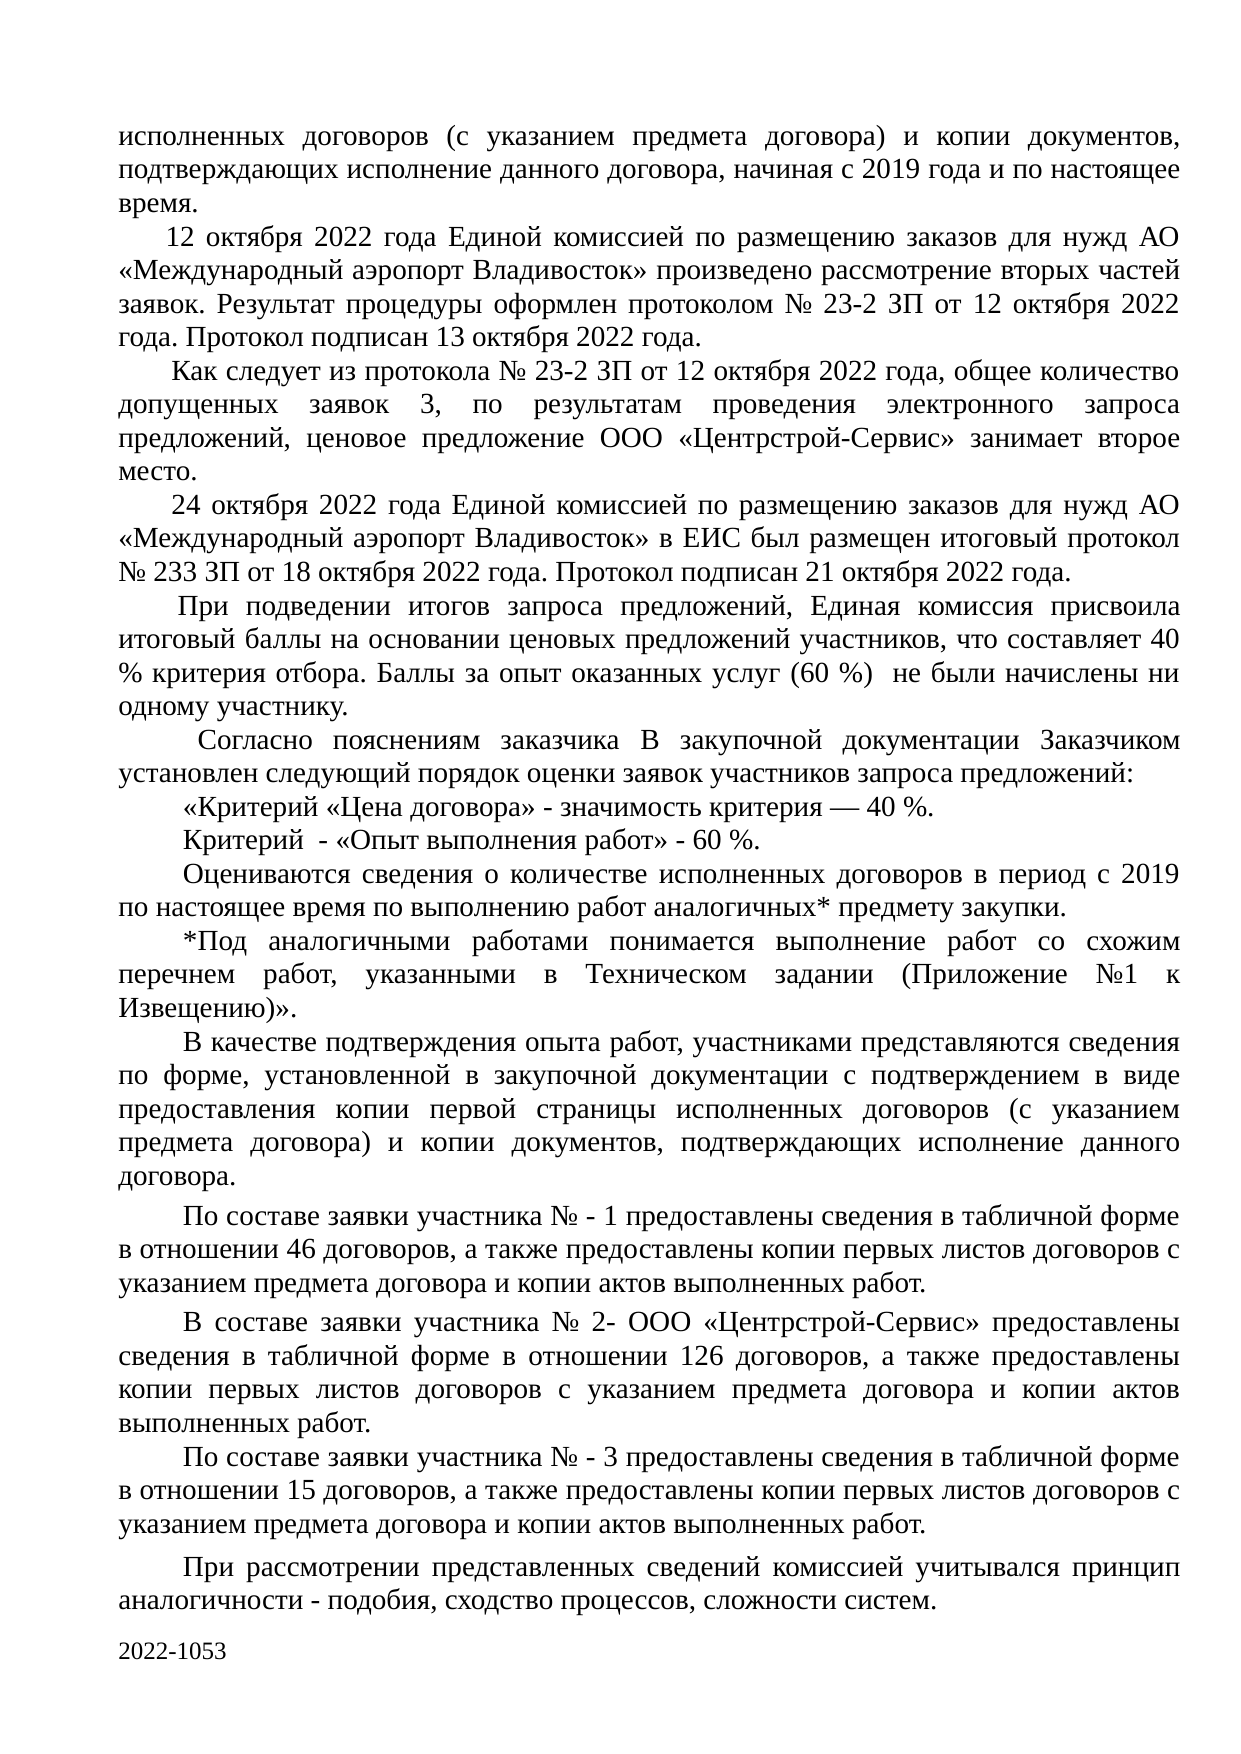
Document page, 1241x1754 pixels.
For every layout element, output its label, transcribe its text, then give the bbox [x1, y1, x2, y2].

text Согласно пояснениям заказчика В закупочной документации Заказчиком установлен следующий порядок оценки заявок участников запроса предложений: [118, 722, 1181, 789]
text 24 октября 2022 года Единой комиссией по размещению заказов для нужд АО «Международный аэропорт Владивосток» в ЕИС был размещен итоговый протокол № 23­3 ЗП от 18 октября 2022 года. Протокол подписан 21 октября 2022 года. [118, 487, 1181, 588]
text В качестве подтверждения опыта работ, участниками представляются сведения по форме, установленной в закупочной документации с подтверждением в виде предоставления копии первой страницы исполненных договоров (с указанием предмета договора) и копии документов, подтверждающих исполнение данного договора. [118, 1024, 1181, 1191]
text При подведении итогов запроса предложений, Единая комиссия присвоила итоговый баллы на основании ценовых предложений участников, что составляет 40 % критерия отбора. Баллы за опыт оказанных услуг (60 %) не были начислены ни одному участнику. [118, 588, 1181, 722]
text *Под аналогичными работами понимается выполнение работ со схожим перечнем работ, указанными в Техническом задании (Приложение №1 к Извещению)». [118, 923, 1181, 1024]
text Оцениваются сведения о количестве исполненных договоров в период с 2019 по настоящее время по выполнению работ аналогичных* предмету закупки. [118, 856, 1181, 923]
text «Критерий «Цена договора» - значимость критерия — 40 %. [118, 789, 1181, 822]
text При рассмотрении представленных сведений комиссией учитывался принцип аналогичности - подобия, сходство процессов, сложности систем. [118, 1549, 1181, 1616]
text Как следует из протокола № 23-2 ЗП от 12 октября 2022 года, общее количество допущенных заявок 3, по результатам проведения электронного запроса предложений, ценовое предложение ООО «Центрстрой-Сервис» занимает второе место. [118, 353, 1181, 487]
text По составе заявки участника № - 1 предоставлены сведения в табличной форме в отношении 46 договоров, а также предоставлены копии первых листов договоров с указанием предмета договора и копии актов выполненных работ. [118, 1198, 1181, 1299]
text 12 октября 2022 года Единой комиссией по размещению заказов для нужд АО «Международный аэропорт Владивосток» произведено рассмотрение вторых частей заявок. Результат процедуры оформлен протоколом № 23-2 ЗП от 12 октября 2022 года. Протокол подписан 13 октября 2022 года. [118, 219, 1181, 353]
text По составе заявки участника № - 3 предоставлены сведения в табличной форме в отношении 15 договоров, а также предоставлены копии первых листов договоров с указанием предмета договора и копии актов выполненных работ. [118, 1439, 1181, 1539]
text Критерий - «Опыт выполнения работ» - 60 %. [118, 822, 1181, 856]
text исполненных договоров (с указанием предмета договора) и копии документов, подтверждающих исполнение данного договора, начиная с 2019 года и по настоящее время. [118, 118, 1181, 219]
text В составе заявки участника № 2- ООО «Центрстрой-Сервис» предоставлены сведения в табличной форме в отношении 126 договоров, а также предоставлены копии первых листов договоров с указанием предмета договора и копии актов выполненных работ. [118, 1304, 1181, 1439]
